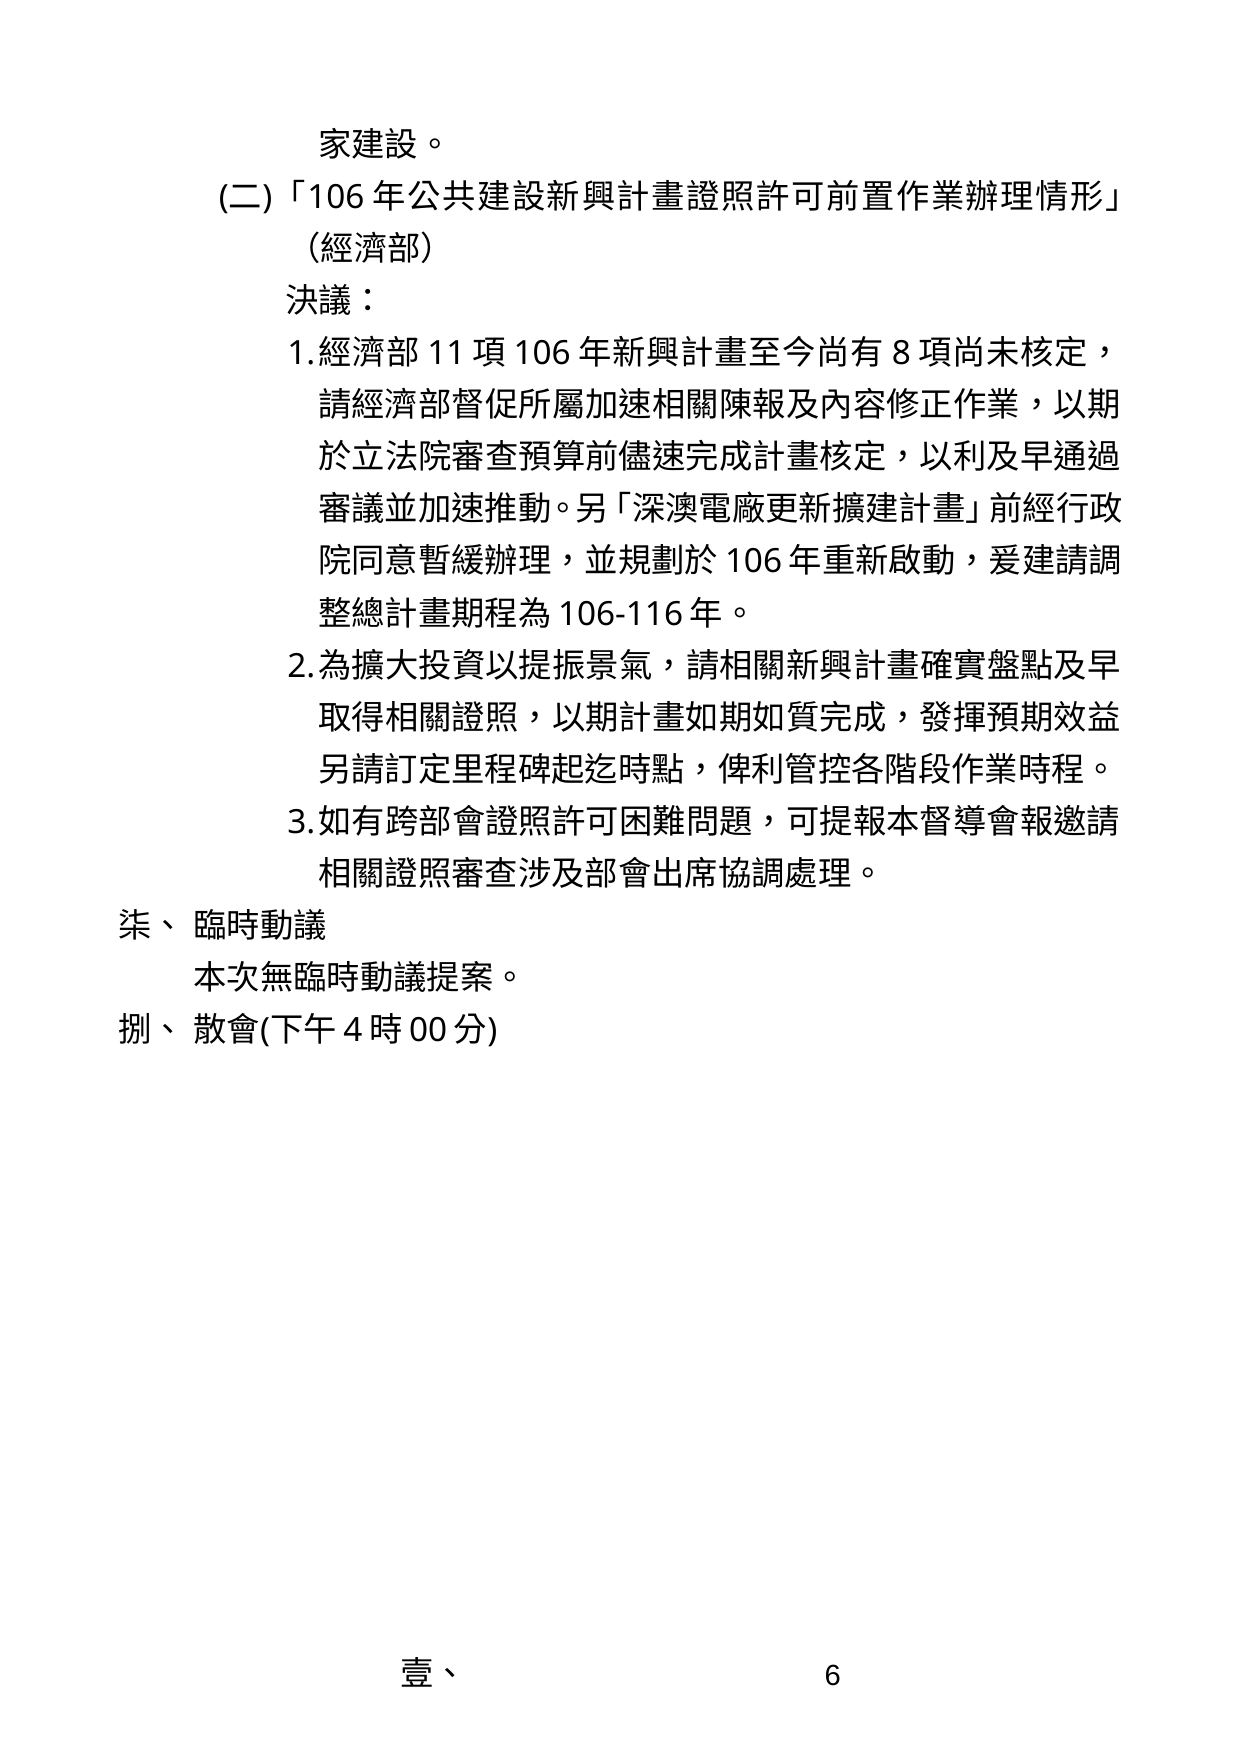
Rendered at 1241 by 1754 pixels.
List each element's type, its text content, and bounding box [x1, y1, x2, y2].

text 決議： [285, 271, 1122, 323]
list 家建設。 [287, 114, 1122, 167]
text 本次無臨時動議提案。 [193, 948, 1122, 1000]
list 經濟部11項106年新興計畫至今尚有8項尚未核定，請經濟部督促所屬加速相關陳報及內容修正作業，以期於立法院審查預算前儘速完成計畫核定，以利及早通過審議並加速推動。另「深澳電廠更新擴建計畫」前經行政院同意暫緩辦理，並規劃於106年重新啟動，爰建請調整總計畫期程為106-116年。 [287, 323, 1122, 635]
list 「106年公共建設新興計畫證照許可前置作業辦理情形」（經濟部） [219, 167, 1122, 271]
list 如有跨部會證照許可困難問題，可提報本督導會報邀請相關證照審查涉及部會出席協調處理。 [287, 792, 1122, 896]
list 散會(下午4時00分) [118, 1000, 1122, 1052]
list 臨時動議 [118, 896, 1122, 948]
list 為擴大投資以提振景氣，請相關新興計畫確實盤點及早取得相關證照，以期計畫如期如質完成，發揮預期效益。另請訂定里程碑起迄時點，俾利管控各階段作業時程。 [287, 635, 1122, 792]
